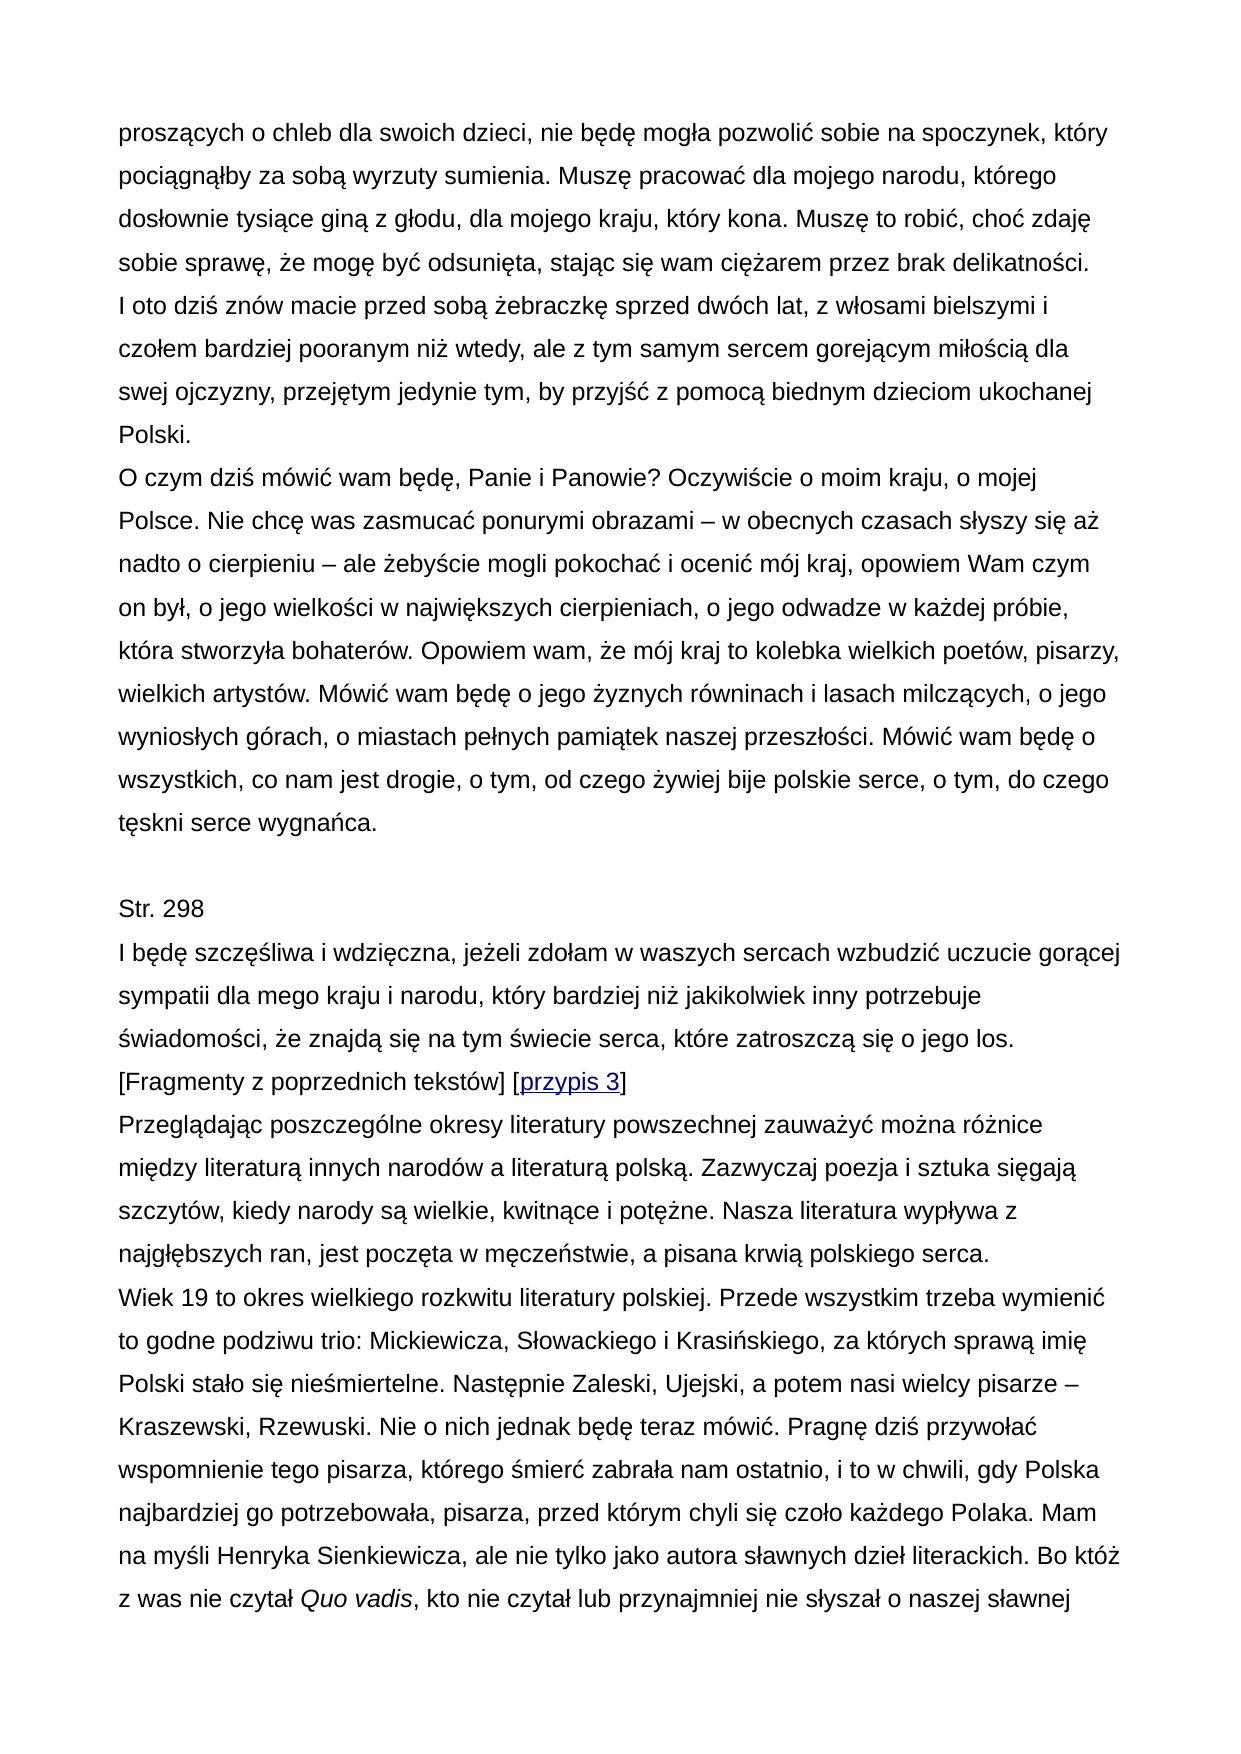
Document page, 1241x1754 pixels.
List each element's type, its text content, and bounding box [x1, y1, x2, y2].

text O czym dziś mówić wam będę, Panie i Panowie? Oczywiście o moim kraju, o mojej Polsce. Nie chcę was zasmucać ponurymi obrazami – w obecnych czasach słyszy się aż nadto o cierpieniu – ale żebyście mogli pokochać i ocenić mój kraj, opowiem Wam czym on był, o jego wielkości w największych cierpieniach, o jego odwadze w każdej próbie, która stworzyła bohaterów. Opowiem wam, że mój kraj to kolebka wielkich poetów, pisarzy, wielkich artystów. Mówić wam będę o jego żyznych równinach i lasach milczących, o jego wyniosłych górach, o miastach pełnych pamiątek naszej przeszłości. Mówić wam będę o wszystkich, co nam jest drogie, o tym, od czego żywiej bije polskie serce, o tym, do czego tęskni serce wygnańca. [118, 463, 1122, 837]
text Przeglądając poszczególne okresy literatury powszechnej zauważyć można różnice między literaturą innych narodów a literaturą polską. Zazwyczaj poezja i sztuka sięgają szczytów, kiedy narody są wielkie, kwitnące i potężne. Nasza literatura wypływa z najgłębszych ran, jest poczęta w męczeństwie, a pisana krwią polskiego serca. [118, 1110, 1122, 1268]
text [Fragmenty z poprzednich tekstów] [przypis 3] [118, 1067, 1122, 1096]
text proszących o chleb dla swoich dzieci, nie będę mogła pozwolić sobie na spoczynek, który pociągnąłby za sobą wyrzuty sumienia. Muszę pracować dla mojego narodu, którego dosłownie tysiące giną z głodu, dla mojego kraju, który kona. Muszę to robić, choć zdaję sobie sprawę, że mogę być odsunięta, stając się wam ciężarem przez brak delikatności. [118, 118, 1122, 276]
text Wiek 19 to okres wielkiego rozkwitu literatury polskiej. Przede wszystkim trzeba wymienić to godne podziwu trio: Mickiewicza, Słowackiego i Krasińskiego, za których sprawą imię Polski stało się nieśmiertelne. Następnie Zaleski, Ujejski, a potem nasi wielcy pisarze – Kraszewski, Rzewuski. Nie o nich jednak będę teraz mówić. Pragnę dziś przywołać wspomnienie tego pisarza, którego śmierć zabrała nam ostatnio, i to w chwili, gdy Polska najbardziej go potrzebowała, pisarza, przed którym chyli się czoło każdego Polaka. Mam na myśli Henryka Sienkiewicza, ale nie tylko jako autora sławnych dzieł literackich. Bo któż z was nie czytał Quo vadis, kto nie czytał lub przynajmniej nie słyszał o naszej sławnej [118, 1282, 1122, 1613]
text Str. 298 [118, 894, 1122, 923]
text I oto dziś znów macie przed sobą żebraczkę sprzed dwóch lat, z włosami bielszymi i czołem bardziej pooranym niż wtedy, ale z tym samym sercem gorejącym miłością dla swej ojczyzny, przejętym jedynie tym, by przyjść z pomocą biednym dzieciom ukochanej Polski. [118, 291, 1122, 449]
text I będę szczęśliwa i wdzięczna, jeżeli zdołam w waszych sercach wzbudzić uczucie gorącej sympatii dla mego kraju i narodu, który bardziej niż jakikolwiek inny potrzebuje świadomości, że znajdą się na tym świecie serca, które zatroszczą się o jego los. [118, 937, 1122, 1052]
